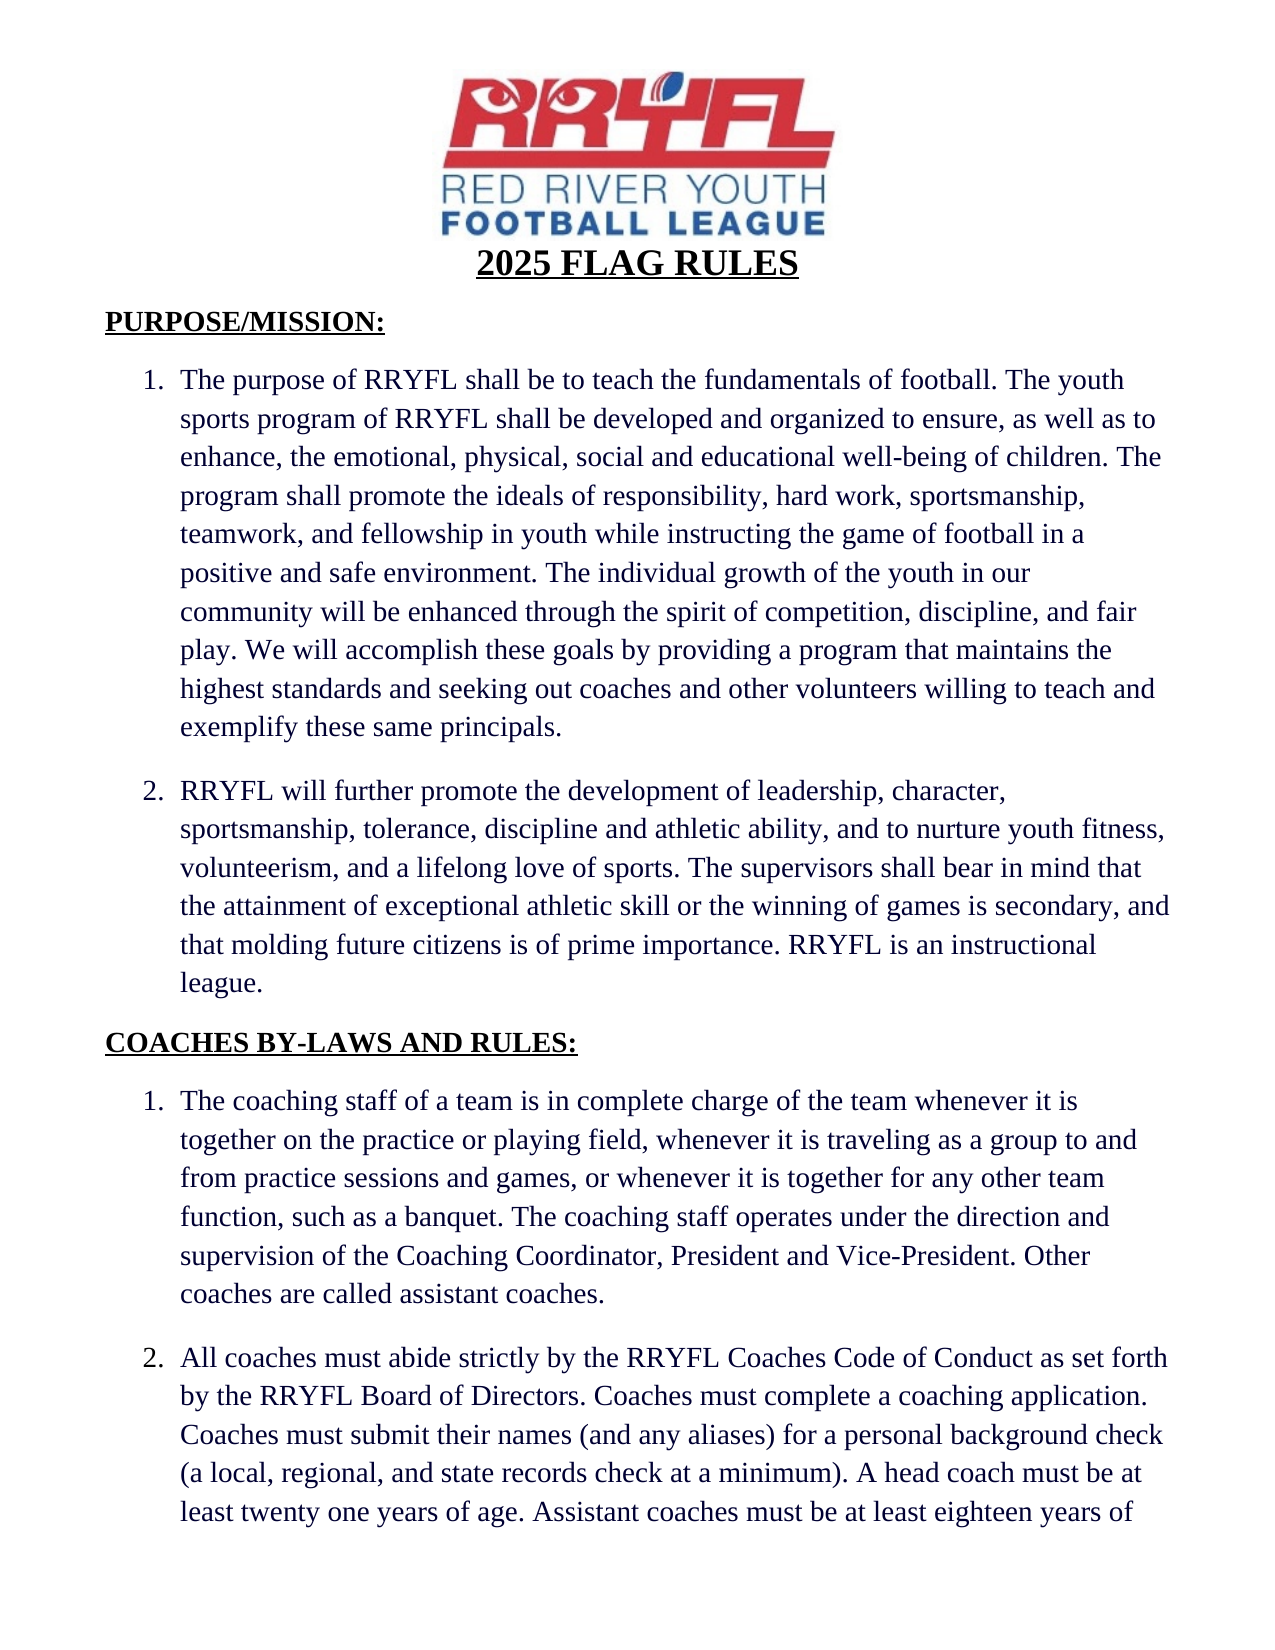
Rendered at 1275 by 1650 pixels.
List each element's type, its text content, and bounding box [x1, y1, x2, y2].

text PURPOSE/MISSION: [105, 304, 1170, 337]
picture [432, 69, 843, 241]
text 2025 FLAG RULES [105, 240, 1170, 283]
list The purpose of RRYFL shall be to teach the fundamentals of football. The youth sports program of RRYFL shall be developed and organized to ensure, as well as to enhance, the emotional, physical, social and educational well-being of children. The program shall promote the ideals of responsibility, hard work, sportsmanship, teamwork, and fellowship in youth while instructing the game of football in a positive and safe environment. The individual growth of the youth in our community will be enhanced through the spirit of competition, discipline, and fair play. We will accomplish these goals by providing a program that maintains the highest standards and seeking out coaches and other volunteers willing to teach and exemplify these same principals. [142, 362, 1170, 743]
list The coaching staff of a team is in complete charge of the team whenever it is together on the practice or playing field, whenever it is traveling as a group to and from practice sessions and games, or whenever it is together for any other team function, such as a banquet. The coaching staff operates under the direction and supervision of the Coaching Coordinator, President and Vice-President. Other coaches are called assistant coaches. [142, 1083, 1170, 1310]
list RRYFL will further promote the development of leadership, character, sportsmanship, tolerance, discipline and athletic ability, and to nurture youth fitness, volunteerism, and a lifelong love of sports. The supervisors shall bear in mind that the attainment of exceptional athletic skill or the winning of games is secondary, and that molding future citizens is of prime importance. RRYFL is an instructional league. [142, 773, 1170, 999]
list All coaches must abide strictly by the RRYFL Coaches Code of Conduct as set forth by the RRYFL Board of Directors. Coaches must complete a coaching application. Coaches must submit their names (and any aliases) for a personal background check (a local, regional, and state records check at a minimum). A head coach must be at least twenty one years of age. Assistant coaches must be at least eighteen years of [142, 1340, 1170, 1527]
text COACHES BY-LAWS AND RULES: [105, 1025, 1170, 1058]
